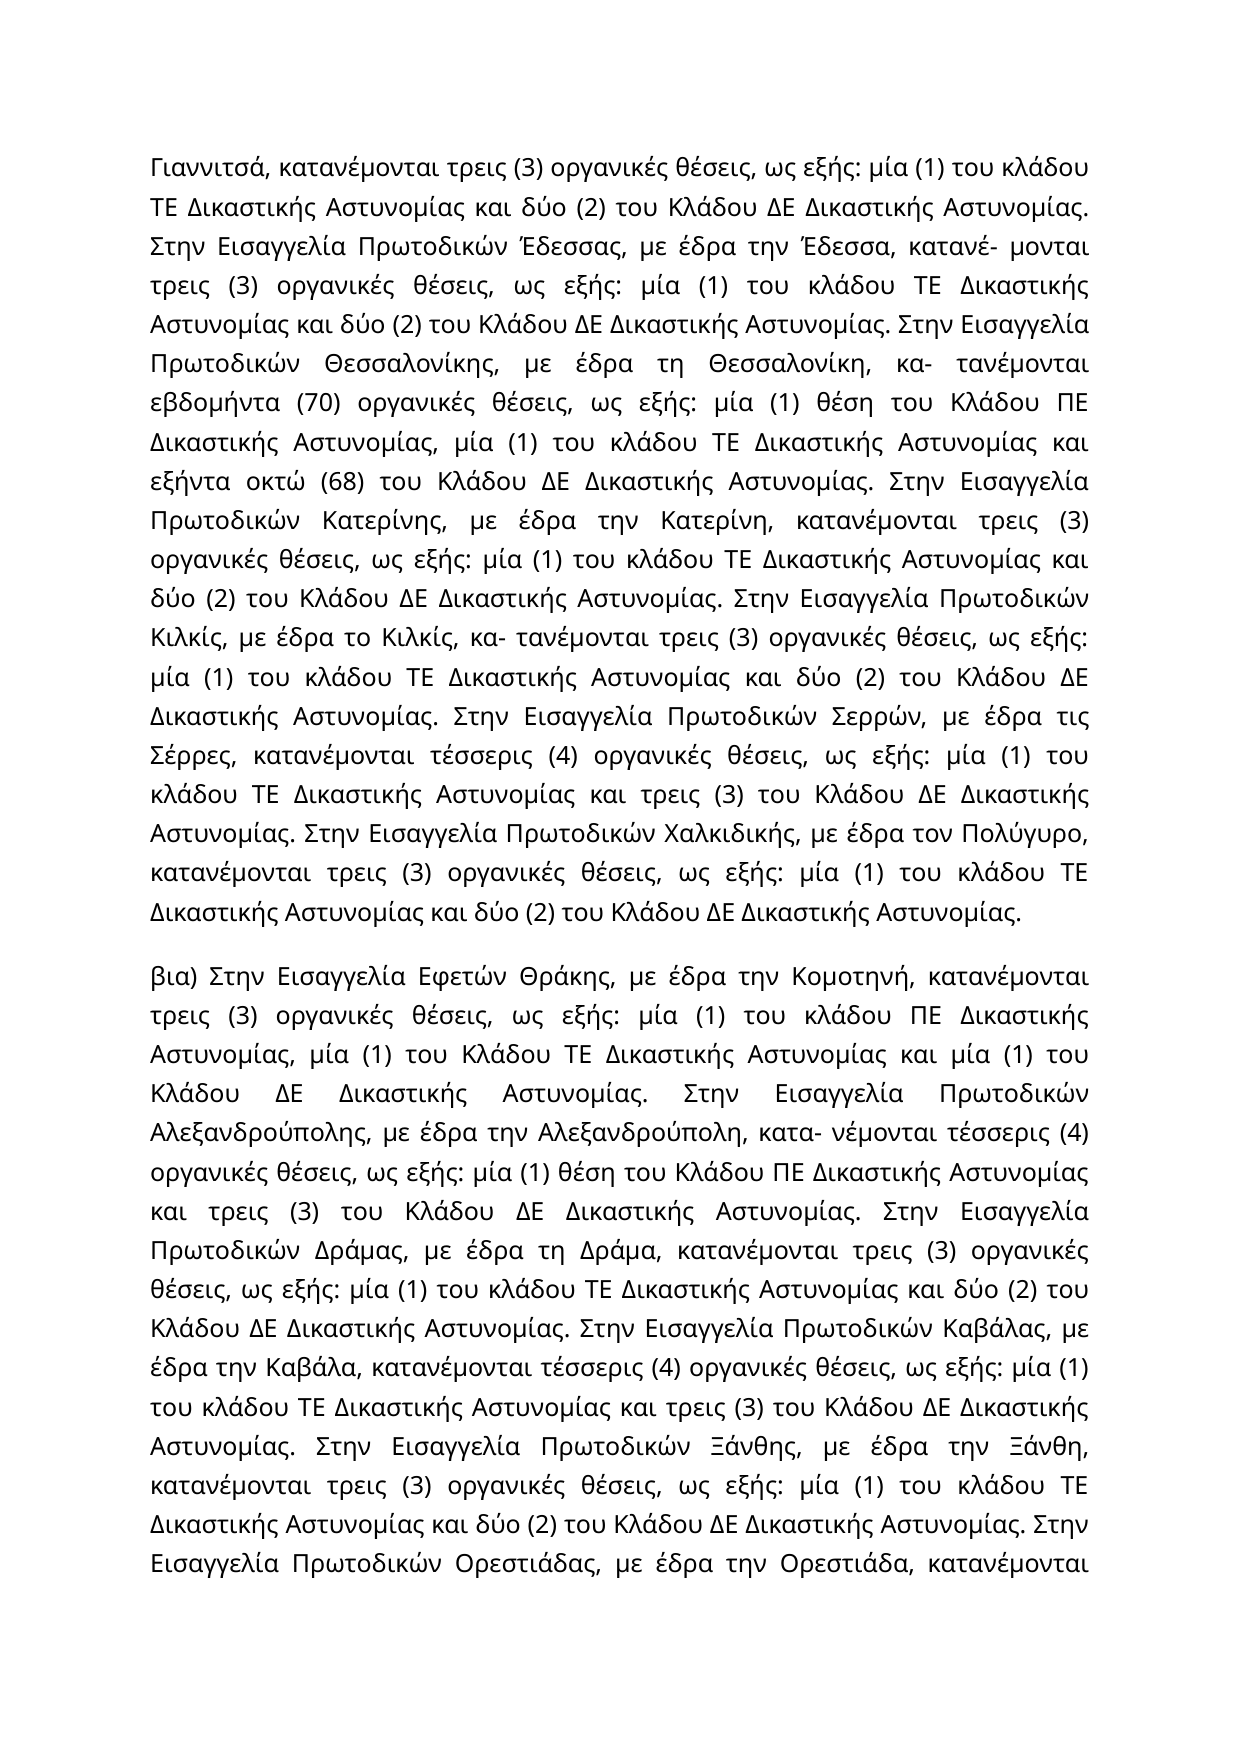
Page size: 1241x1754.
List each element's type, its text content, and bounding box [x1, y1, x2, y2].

text βια) Στην Εισαγγελία Εφετών Θράκης, με έδρα την Κομοτηνή, κατανέμονται τρεις (3) οργανικές θέσεις, ως εξής: μία (1) του κλάδου ΠΕ Δικαστικής Αστυνομίας, μία (1) του Κλάδου ΤΕ Δικαστικής Αστυνομίας και μία (1) του Κλάδου ΔΕ Δικαστικής Αστυνομίας. Στην Εισαγγελία Πρωτοδικών Αλεξανδρούπολης, με έδρα την Αλεξανδρούπολη, κατα- νέμονται τέσσερις (4) οργανικές θέσεις, ως εξής: μία (1) θέση του Κλάδου ΠΕ Δικαστικής Αστυνομίας και τρεις (3) του Κλάδου ΔΕ Δικαστικής Αστυνομίας. Στην Εισαγγελία Πρωτοδικών Δράμας, με έδρα τη Δράμα, κατανέμονται τρεις (3) οργανικές θέσεις, ως εξής: μία (1) του κλάδου ΤΕ Δικαστικής Αστυνομίας και δύο (2) του Κλάδου ΔΕ Δικαστικής Αστυνομίας. Στην Εισαγγελία Πρωτοδικών Καβάλας, με έδρα την Καβάλα, κατανέμονται τέσσερις (4) οργανικές θέσεις, ως εξής: μία (1) του κλάδου ΤΕ Δικαστικής Αστυνομίας και τρεις (3) του Κλάδου ΔΕ Δικαστικής Αστυνομίας. Στην Εισαγγελία Πρωτοδικών Ξάνθης, με έδρα την Ξάνθη, κατανέμονται τρεις (3) οργανικές θέσεις, ως εξής: μία (1) του κλάδου ΤΕ Δικαστικής Αστυνομίας και δύο (2) του Κλάδου ΔΕ Δικαστικής Αστυνομίας. Στην Εισαγγελία Πρωτοδικών Ορεστιάδας, με έδρα την Ορεστιάδα, κατανέμονται [150, 958, 1090, 1580]
text Γιαννιτσά, κατανέμονται τρεις (3) οργανικές θέσεις, ως εξής: μία (1) του κλάδου ΤΕ Δικαστικής Αστυνομίας και δύο (2) του Κλάδου ΔΕ Δικαστικής Αστυνομίας. Στην Εισαγγελία Πρωτοδικών Έδεσσας, με έδρα την Έδεσσα, κατανέ- μονται τρεις (3) οργανικές θέσεις, ως εξής: μία (1) του κλάδου ΤΕ Δικαστικής Αστυνομίας και δύο (2) του Κλάδου ΔΕ Δικαστικής Αστυνομίας. Στην Εισαγγελία Πρωτοδικών Θεσσαλονίκης, με έδρα τη Θεσσαλονίκη, κα- τανέμονται εβδομήντα (70) οργανικές θέσεις, ως εξής: μία (1) θέση του Κλάδου ΠΕ Δικαστικής Αστυνομίας, μία (1) του κλάδου ΤΕ Δικαστικής Αστυνομίας και εξήντα οκτώ (68) του Κλάδου ΔΕ Δικαστικής Αστυνομίας. Στην Εισαγγελία Πρωτοδικών Κατερίνης, με έδρα την Κατερίνη, κατανέμονται τρεις (3) οργανικές θέσεις, ως εξής: μία (1) του κλάδου ΤΕ Δικαστικής Αστυνομίας και δύο (2) του Κλάδου ΔΕ Δικαστικής Αστυνομίας. Στην Εισαγγελία Πρωτοδικών Κιλκίς, με έδρα το Κιλκίς, κα- τανέμονται τρεις (3) οργανικές θέσεις, ως εξής: μία (1) του κλάδου ΤΕ Δικαστικής Αστυνομίας και δύο (2) του Κλάδου ΔΕ Δικαστικής Αστυνομίας. Στην Εισαγγελία Πρωτοδικών Σερρών, με έδρα τις Σέρρες, κατανέμονται τέσσερις (4) οργανικές θέσεις, ως εξής: μία (1) του κλάδου ΤΕ Δικαστικής Αστυνομίας και τρεις (3) του Κλάδου ΔΕ Δικαστικής Αστυνομίας. Στην Εισαγγελία Πρωτοδικών Χαλκιδικής, με έδρα τον Πολύγυρο, κατανέμονται τρεις (3) οργανικές θέσεις, ως εξής: μία (1) του κλάδου ΤΕ Δικαστικής Αστυνομίας και δύο (2) του Κλάδου ΔΕ Δικαστικής Αστυνομίας. [150, 150, 1090, 928]
